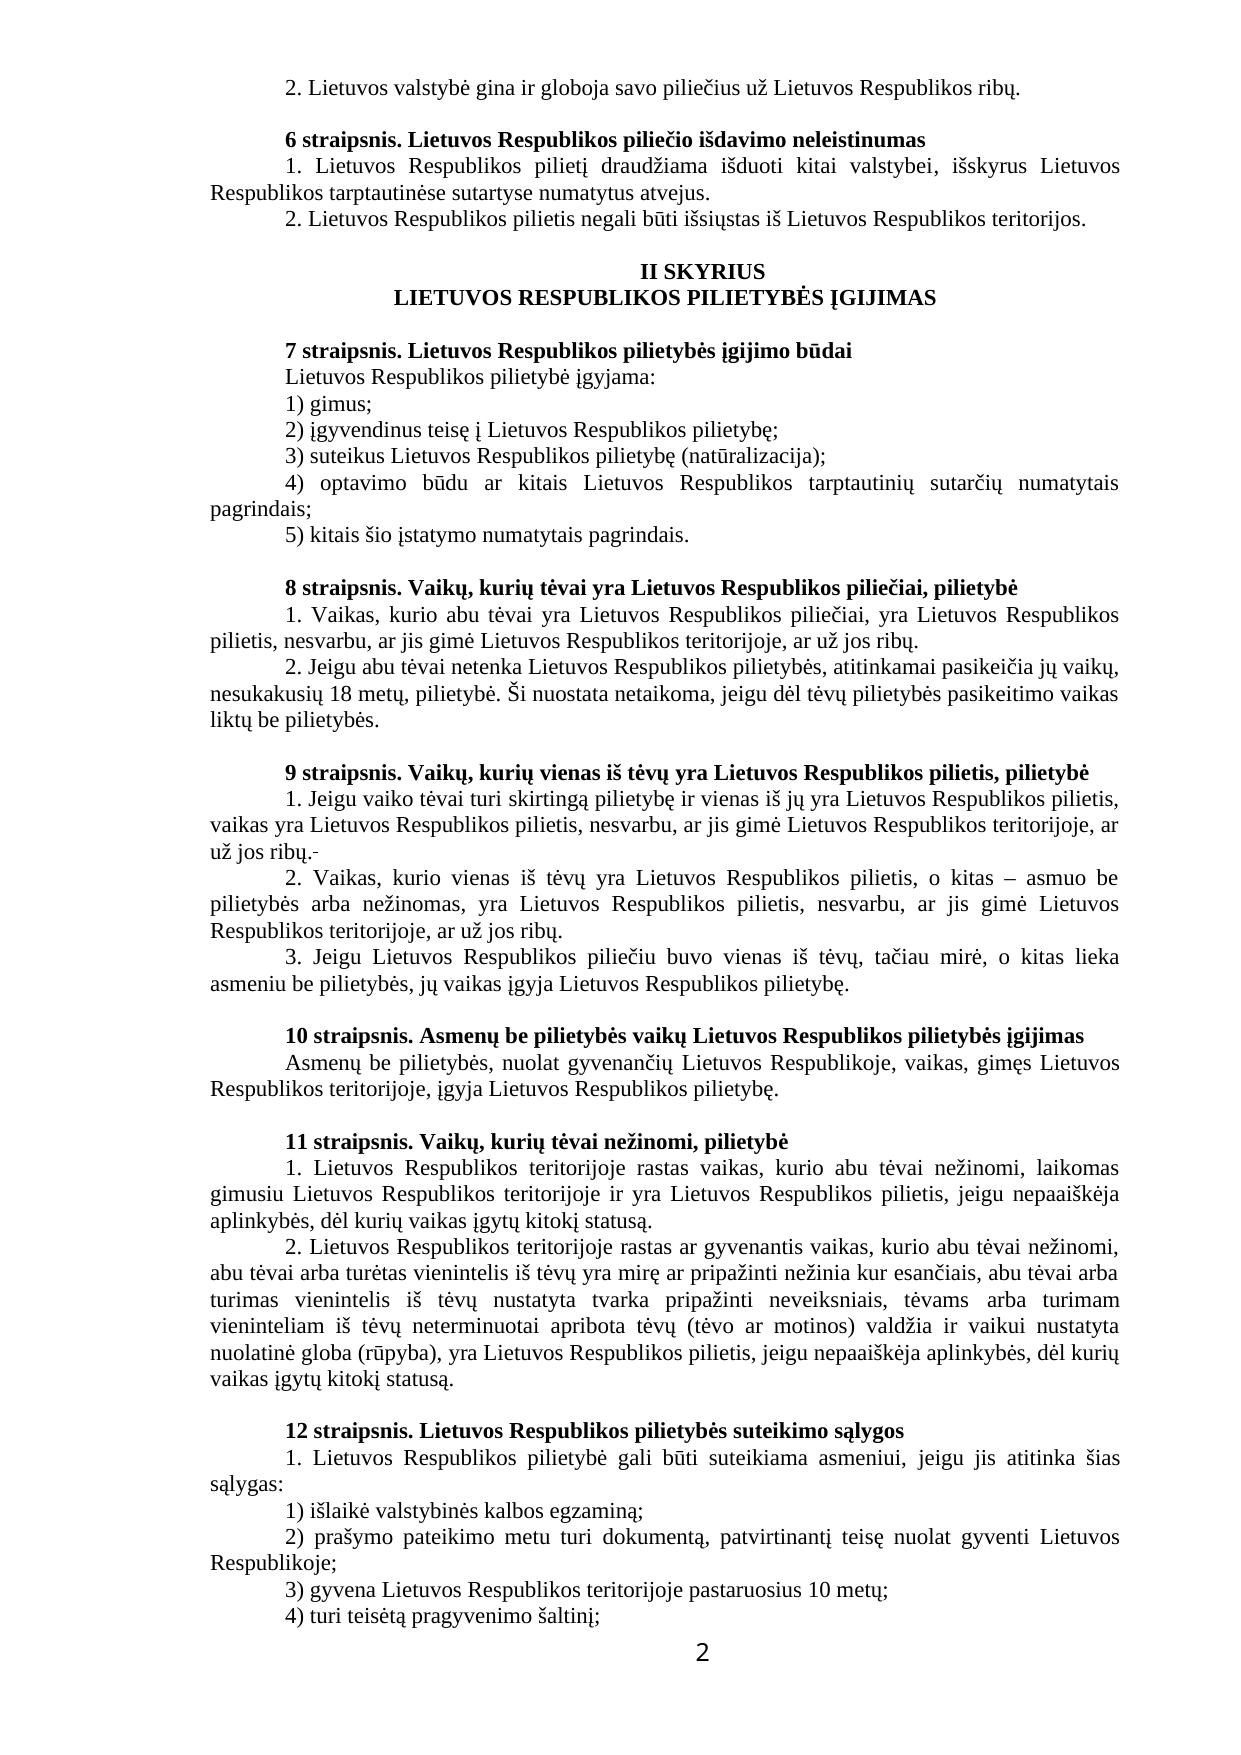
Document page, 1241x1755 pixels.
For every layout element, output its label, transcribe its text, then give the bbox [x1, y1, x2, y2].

text 6 straipsnis. Lietuvos Respublikos piliečio išdavimo neleistinumas [210, 126, 1120, 153]
text 2) įgyvendinus teisę į Lietuvos Respublikos pilietybę; [210, 416, 1120, 442]
subtitle II SKYRIUS [210, 258, 1120, 284]
text 2. Lietuvos Respublikos teritorijoje rastas ar gyvenantis vaikas, kurio abu tėvai nežinomi, abu tėvai arba turėtas vienintelis iš tėvų yra mirę ar pripažinti nežinia kur esančiais, abu tėvai arba turimas vienintelis iš tėvų nustatyta tvarka pripažinti neveiksniais, tėvams arba turimam vieninteliam iš tėvų neterminuotai apribota tėvų (tėvo ar motinos) valdžia ir vaikui nustatyta nuolatinė globa (rūpyba), yra Lietuvos Respublikos pilietis, jeigu nepaaiškėja aplinkybės, dėl kurių vaikas įgytų kitokį statusą. [210, 1233, 1120, 1391]
text 1. Vaikas, kurio abu tėvai yra Lietuvos Respublikos piliečiai, yra Lietuvos Respublikos pilietis, nesvarbu, ar jis gimė Lietuvos Respublikos teritorijoje, ar už jos ribų. [210, 601, 1120, 653]
text 10 straipsnis. Asmenų be pilietybės vaikų Lietuvos Respublikos pilietybės įgijimas [285, 1022, 1120, 1049]
text 3) gyvena Lietuvos Respublikos teritorijoje pastaruosius 10 metų; [210, 1576, 1120, 1602]
text 1) išlaikė valstybinės kalbos egzaminą; [210, 1497, 1120, 1523]
text 2. Vaikas, kurio vienas iš tėvų yra Lietuvos Respublikos pilietis, o kitas – asmuo be pilietybės arba nežinomas, yra Lietuvos Respublikos pilietis, nesvarbu, ar jis gimė Lietuvos Respublikos teritorijoje, ar už jos ribų. [210, 864, 1120, 943]
text 8 straipsnis. Vaikų, kurių tėvai yra Lietuvos Respublikos piliečiai, pilietybė [210, 574, 1120, 601]
text 4) optavimo būdu ar kitais Lietuvos Respublikos tarptautinių sutarčių numatytais pagrindais; [210, 469, 1120, 522]
text 12 straipsnis. Lietuvos Respublikos pilietybės suteikimo sąlygos [210, 1418, 1120, 1444]
text 11 straipsnis. Vaikų, kurių tėvai nežinomi, pilietybė [210, 1128, 1120, 1154]
text 1) gimus; [210, 390, 1120, 416]
text 3) suteikus Lietuvos Respublikos pilietybę (natūralizacija); [210, 442, 1120, 469]
text Lietuvos Respublikos pilietybė įgyjama: [210, 363, 1120, 390]
text 2. Lietuvos valstybė gina ir globoja savo piliečius už Lietuvos Respublikos ribų. [210, 73, 1120, 100]
text 7 straipsnis. Lietuvos Respublikos pilietybės įgijimo būdai [210, 337, 1120, 363]
text 9 straipsnis. Vaikų, kurių vienas iš tėvų yra Lietuvos Respublikos pilietis, pilietybė [285, 759, 1120, 785]
text 2) prašymo pateikimo metu turi dokumentą, patvirtinantį teisę nuolat gyventi Lietuvos Respublikoje; [210, 1523, 1120, 1576]
text 1. Lietuvos Respublikos pilietybė gali būti suteikiama asmeniui, jeigu jis atitinka šias sąlygas: [210, 1444, 1120, 1497]
text 1. Lietuvos Respublikos teritorijoje rastas vaikas, kurio abu tėvai nežinomi, laikomas gimusiu Lietuvos Respublikos teritorijoje ir yra Lietuvos Respublikos pilietis, jeigu nepaaiškėja aplinkybės, dėl kurių vaikas įgytų kitokį statusą. [210, 1154, 1120, 1233]
text 5) kitais šio įstatymo numatytais pagrindais. [210, 522, 1120, 548]
text 2. Lietuvos Respublikos pilietis negali būti išsiųstas iš Lietuvos Respublikos teritorijos. [210, 205, 1120, 232]
text 3. Jeigu Lietuvos Respublikos piliečiu buvo vienas iš tėvų, tačiau mirė, o kitas lieka asmeniu be pilietybės, jų vaikas įgyja Lietuvos Respublikos pilietybę. [210, 943, 1120, 996]
text 4) turi teisėtą pragyvenimo šaltinį; [210, 1602, 1120, 1628]
text 1. Lietuvos Respublikos pilietį draudžiama išduoti kitai valstybei, išskyrus Lietuvos Respublikos tarptautinėse sutartyse numatytus atvejus. [210, 153, 1120, 205]
text Asmenų be pilietybės, nuolat gyvenančių Lietuvos Respublikoje, vaikas, gimęs Lietuvos Respublikos teritorijoje, įgyja Lietuvos Respublikos pilietybę. [210, 1049, 1120, 1101]
subtitle LIETUVOS RESPUBLIKOS PILIETYBĖS ĮGIJIMAS [210, 284, 1120, 311]
text 1. Jeigu vaiko tėvai turi skirtingą pilietybę ir vienas iš jų yra Lietuvos Respublikos pilietis, vaikas yra Lietuvos Respublikos pilietis, nesvarbu, ar jis gimė Lietuvos Respublikos teritorijoje, ar už jos ribų. [210, 785, 1120, 864]
text 2. Jeigu abu tėvai netenka Lietuvos Respublikos pilietybės, atitinkamai pasikeičia jų vaikų, nesukakusių 18 metų, pilietybė. Ši nuostata netaikoma, jeigu dėl tėvų pilietybės pasikeitimo vaikas liktų be pilietybės. [210, 653, 1120, 732]
